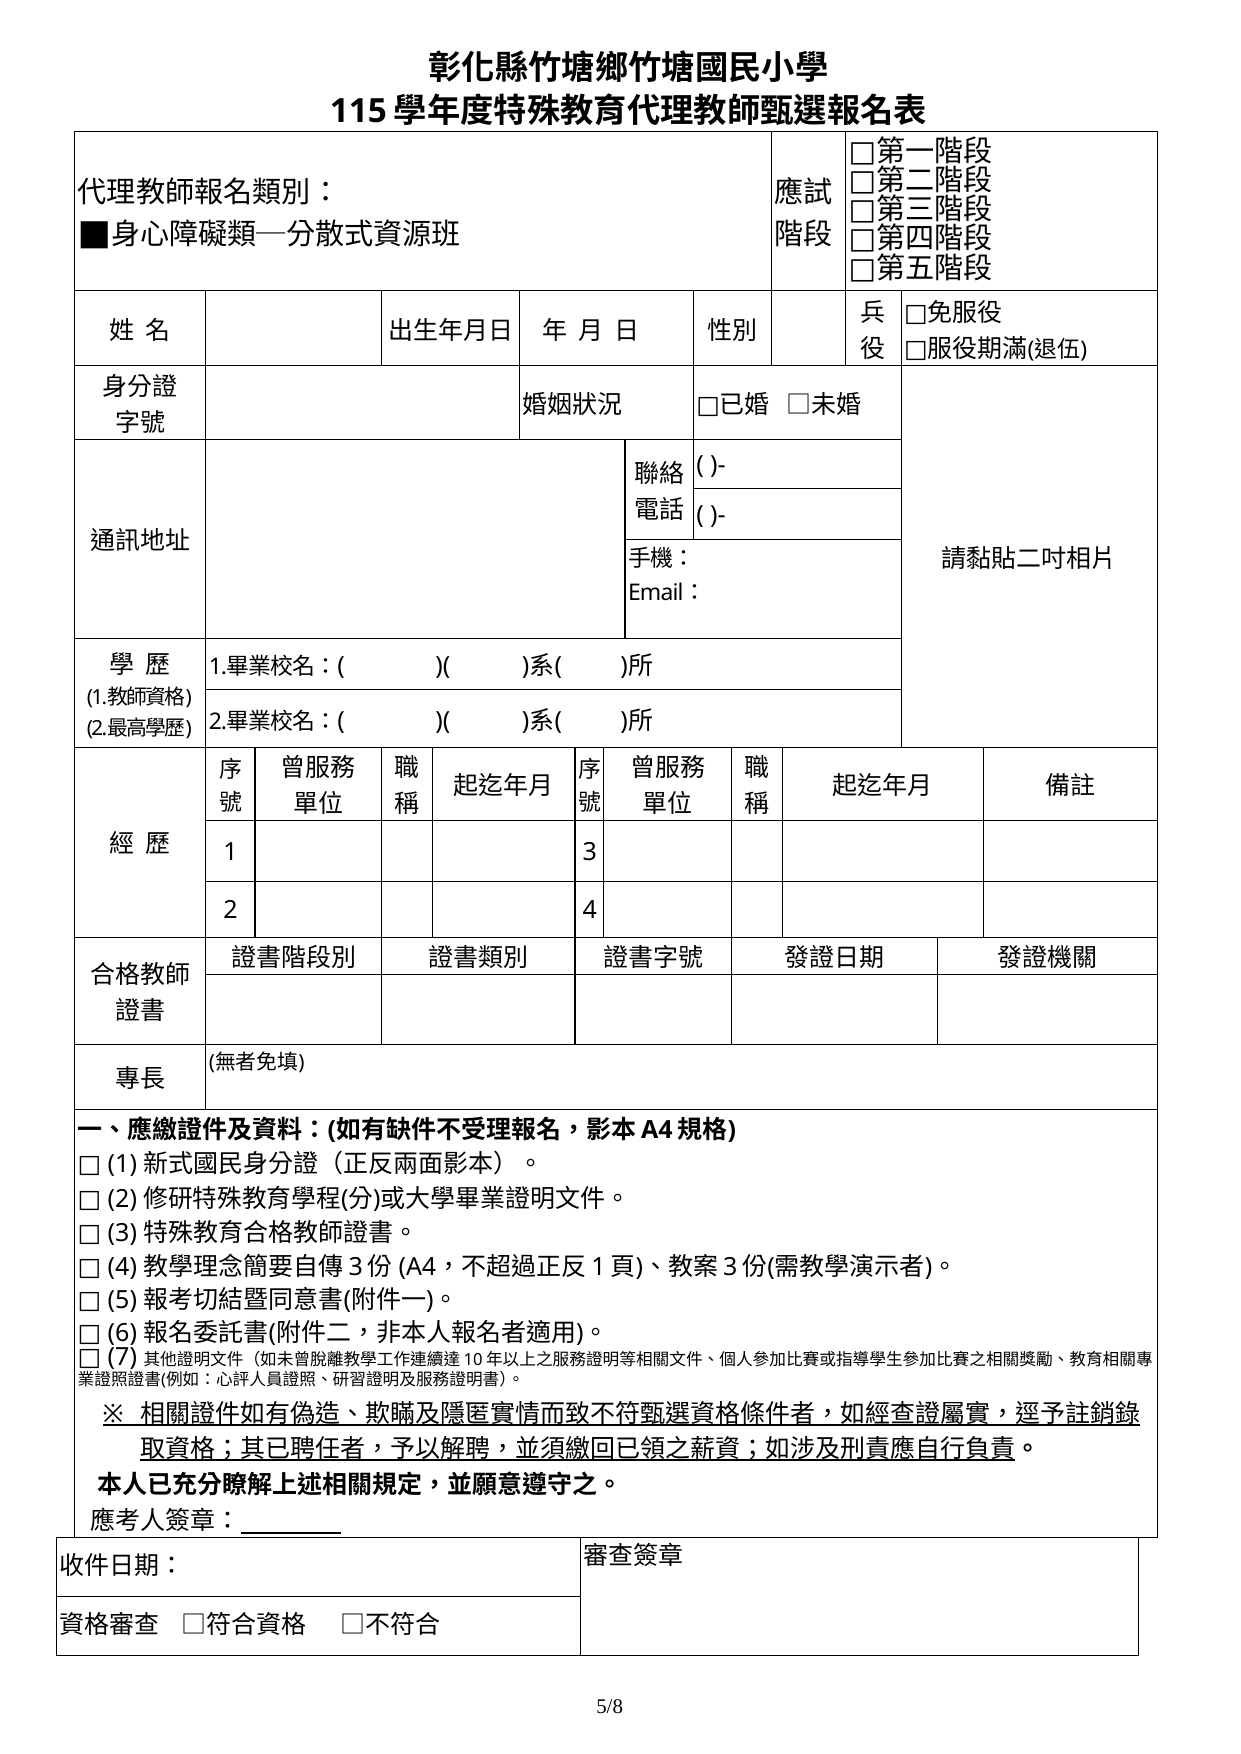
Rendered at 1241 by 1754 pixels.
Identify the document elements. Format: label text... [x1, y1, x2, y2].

table_cell 性別 [694, 291, 771, 365]
table_cell 通訊地址 [75, 440, 205, 638]
table_cell 1 [206, 821, 254, 881]
table_cell 4 [576, 882, 603, 937]
table_header □第一階段 □第二階段 □第三階段 □第四階段 □第五階段 [846, 132, 1157, 290]
table_cell 3 [576, 821, 603, 881]
table_cell [732, 821, 782, 881]
table_cell [604, 882, 731, 937]
table_cell [56, 439, 74, 487]
table_cell 證書字號 [576, 938, 731, 974]
table_cell 手機： Email： [626, 540, 901, 638]
table_cell 兵役 [846, 291, 901, 365]
table_cell 發證機關 [938, 938, 1157, 974]
table_cell [1139, 1596, 1157, 1654]
text 115學年度特殊教育代理教師甄選報名表 [94, 85, 1162, 131]
table_cell [433, 821, 574, 881]
table_cell 收件日期： [57, 1538, 580, 1596]
table_cell [206, 440, 624, 638]
table_cell [1139, 1538, 1157, 1596]
table_cell [56, 820, 74, 881]
table_cell 年 月 日 [520, 291, 693, 365]
table_cell □免服役 □服役期滿(退伍) [902, 291, 1157, 365]
table_cell [382, 821, 432, 881]
table_cell 證書階段別 [206, 938, 381, 974]
table_cell 身分證 字號 [75, 366, 205, 439]
table_cell [56, 1109, 74, 1537]
table_cell [56, 974, 74, 1044]
table_cell [984, 882, 1157, 937]
table_cell 備註 [984, 748, 1157, 820]
table_cell [56, 881, 74, 937]
table_cell [56, 747, 74, 820]
table_cell [576, 975, 731, 1044]
table_cell [984, 821, 1157, 881]
table_cell [56, 539, 74, 638]
table_cell 合格教師 證書 [75, 938, 205, 1044]
table_cell 聯絡 電話 [626, 440, 693, 539]
table_cell [256, 821, 381, 881]
table_cell 序號 [206, 748, 254, 820]
table_cell 起迄年月 [783, 748, 983, 820]
table_cell [382, 882, 432, 937]
table_cell [206, 975, 381, 1044]
table_cell [206, 291, 381, 365]
table_cell 曾服務 單位 [604, 748, 731, 820]
table_cell 2.畢業校名：( )( )系( )所 [206, 690, 901, 747]
table_cell [56, 290, 74, 365]
table_cell [56, 365, 74, 439]
table_cell ( )- [694, 489, 901, 539]
table_cell (無者免填) [206, 1045, 1157, 1109]
table_cell [783, 882, 983, 937]
text 彰化縣竹塘鄉竹塘國民小學 [94, 56, 1162, 85]
table_cell 學 歷 (1.教師資格) (2.最高學歷) [75, 639, 205, 747]
table_cell 職稱 [382, 748, 432, 820]
table_cell 職稱 [732, 748, 782, 820]
table_cell [732, 975, 937, 1044]
table_cell [256, 882, 381, 937]
table_cell 婚姻狀況 [520, 366, 693, 439]
table_cell 起迄年月 [433, 748, 574, 820]
table_cell [433, 882, 574, 937]
table_cell 請黏貼二吋相片 [902, 366, 1157, 747]
table_cell 資格審查 □符合資格 □不符合 [57, 1597, 580, 1654]
table_cell [56, 689, 74, 747]
table_cell 序號 [576, 748, 603, 820]
table_cell 1.畢業校名：( )( )系( )所 [206, 639, 901, 689]
table_cell 證書類別 [382, 938, 574, 974]
table_header [56, 131, 74, 290]
table_cell □已婚 □未婚 [694, 366, 901, 439]
table_cell [206, 366, 519, 439]
table_cell [382, 975, 574, 1044]
table_cell ( )- [694, 440, 901, 487]
table_cell [56, 488, 74, 539]
table_cell [783, 821, 983, 881]
table_cell 發證日期 [732, 938, 937, 974]
table_cell [56, 937, 74, 974]
table_cell [56, 638, 74, 689]
table_cell 2 [206, 882, 254, 937]
table_cell 出生年月日 [382, 291, 519, 365]
table_header 應試階段 [772, 132, 845, 290]
table_cell 一、應繳證件及資料：(如有缺件不受理報名，影本A4規格) □ (1) 新式國民身分證（正反兩面影本）。 □ (2) 修研特殊教育學程(分)或大學畢業證明文件。 □ (3) 特殊教育合格教師證書。 □ (4) 教學理念簡要自傳3份 (A4，不超過正反1頁)、教案3份(需教學演示者)。 □ (5) 報考切結暨同意書(附件一)。 □ (6) 報名委託書(附件二，非本人報名者適用)。 □ (7) 其他證明文件（如未曾脫離教學工作連續達10年以上之服務證明等相關文件、個人參加比賽或指導學生參加比賽之相關獎勵、教育相關專業證照證書(例如：心評人員證照、研習證明及服務證明書）。 相關證件如有偽造、欺瞞及隱匿實情而致不符甄選資格條件者，如經查證屬實，逕予註銷錄取資格；其已聘任者，予以解聘，並須繳回已領之薪資；如涉及刑責應自行負責。 本人已充分瞭解上述相關規定，並願意遵守之。 應考人簽章： [75, 1110, 1157, 1537]
table_cell 經 歷 [75, 748, 205, 937]
table_header 代理教師報名類別： ■身心障礙類─分散式資源班 [75, 132, 771, 290]
table_cell 審查簽章 [581, 1538, 1138, 1654]
table_cell 姓 名 [75, 291, 205, 365]
table_cell [56, 1044, 74, 1109]
table_cell [604, 821, 731, 881]
table_cell 專長 [75, 1045, 205, 1109]
table_cell [938, 975, 1157, 1044]
table_cell 曾服務 單位 [256, 748, 381, 820]
table_cell [732, 882, 782, 937]
table_cell [772, 291, 845, 365]
